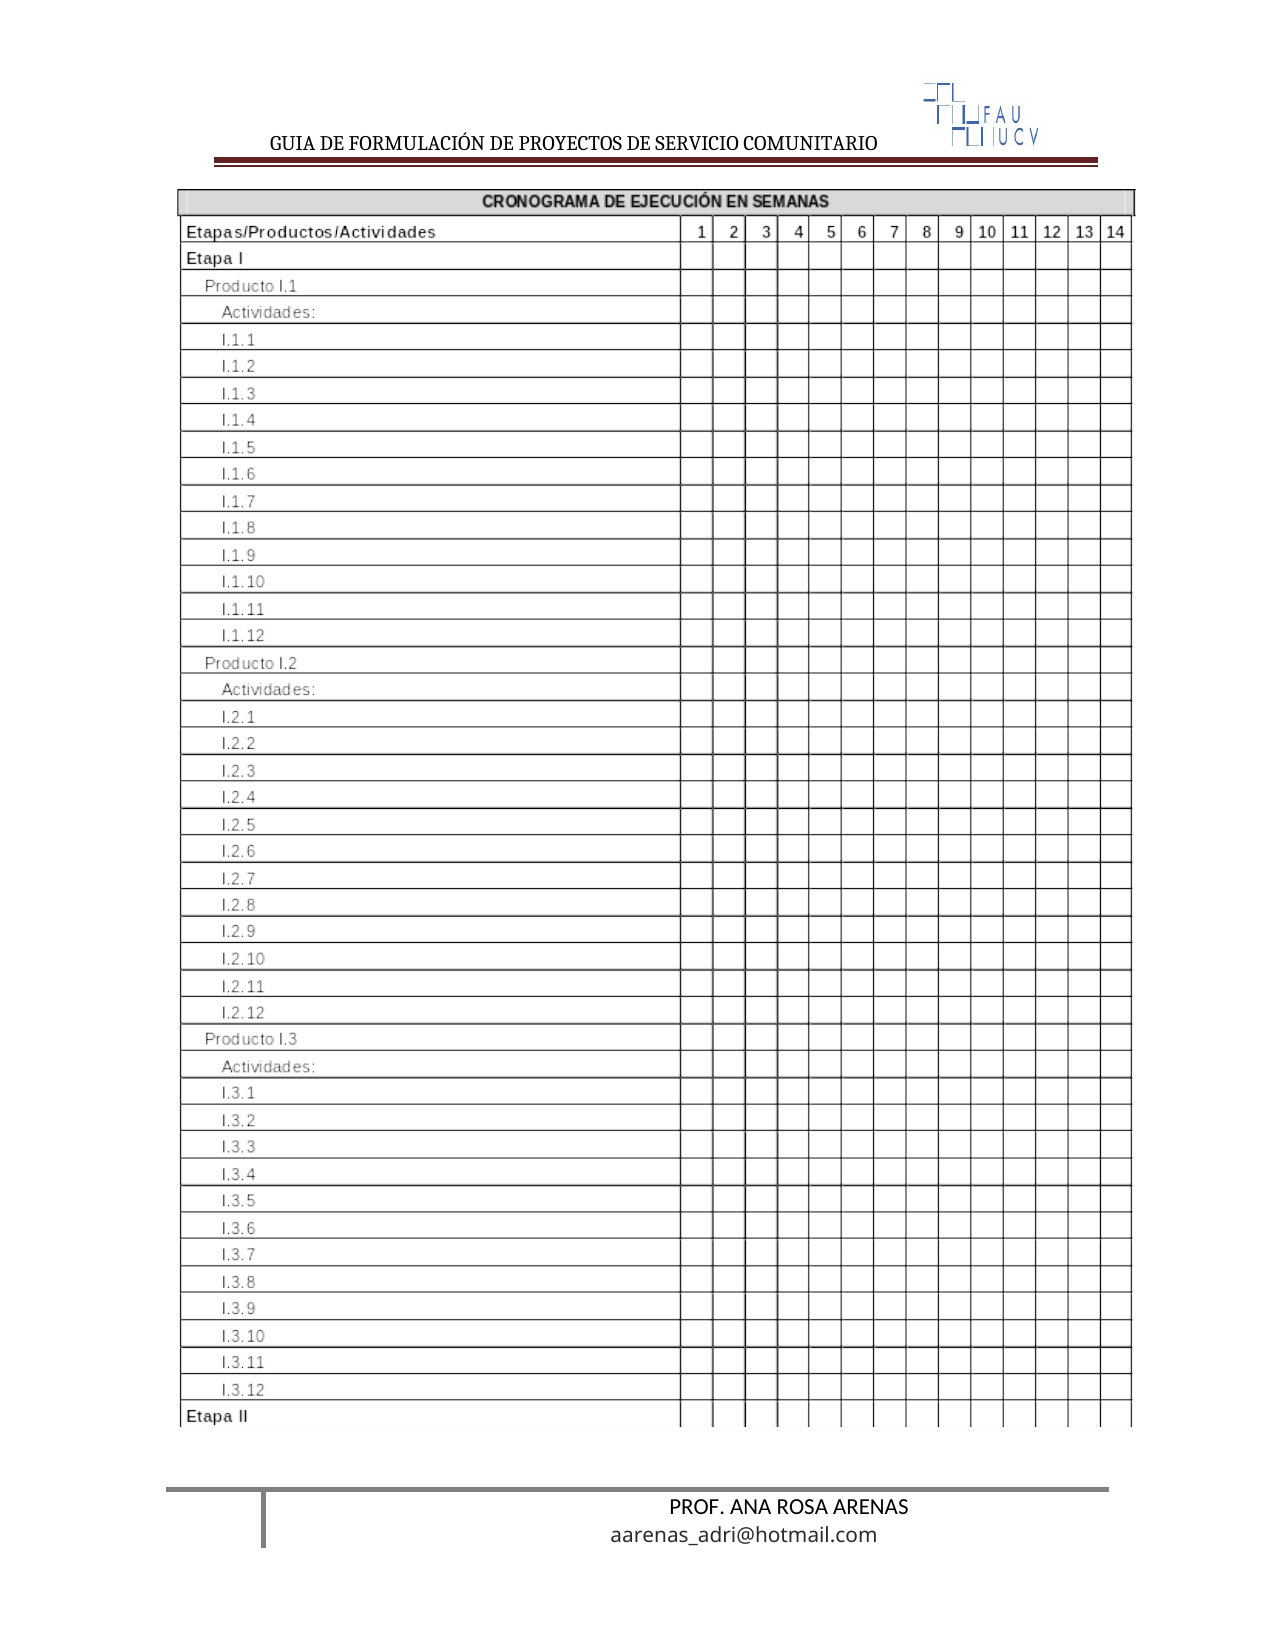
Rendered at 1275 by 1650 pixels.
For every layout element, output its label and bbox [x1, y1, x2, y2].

picture [923, 71, 1043, 150]
